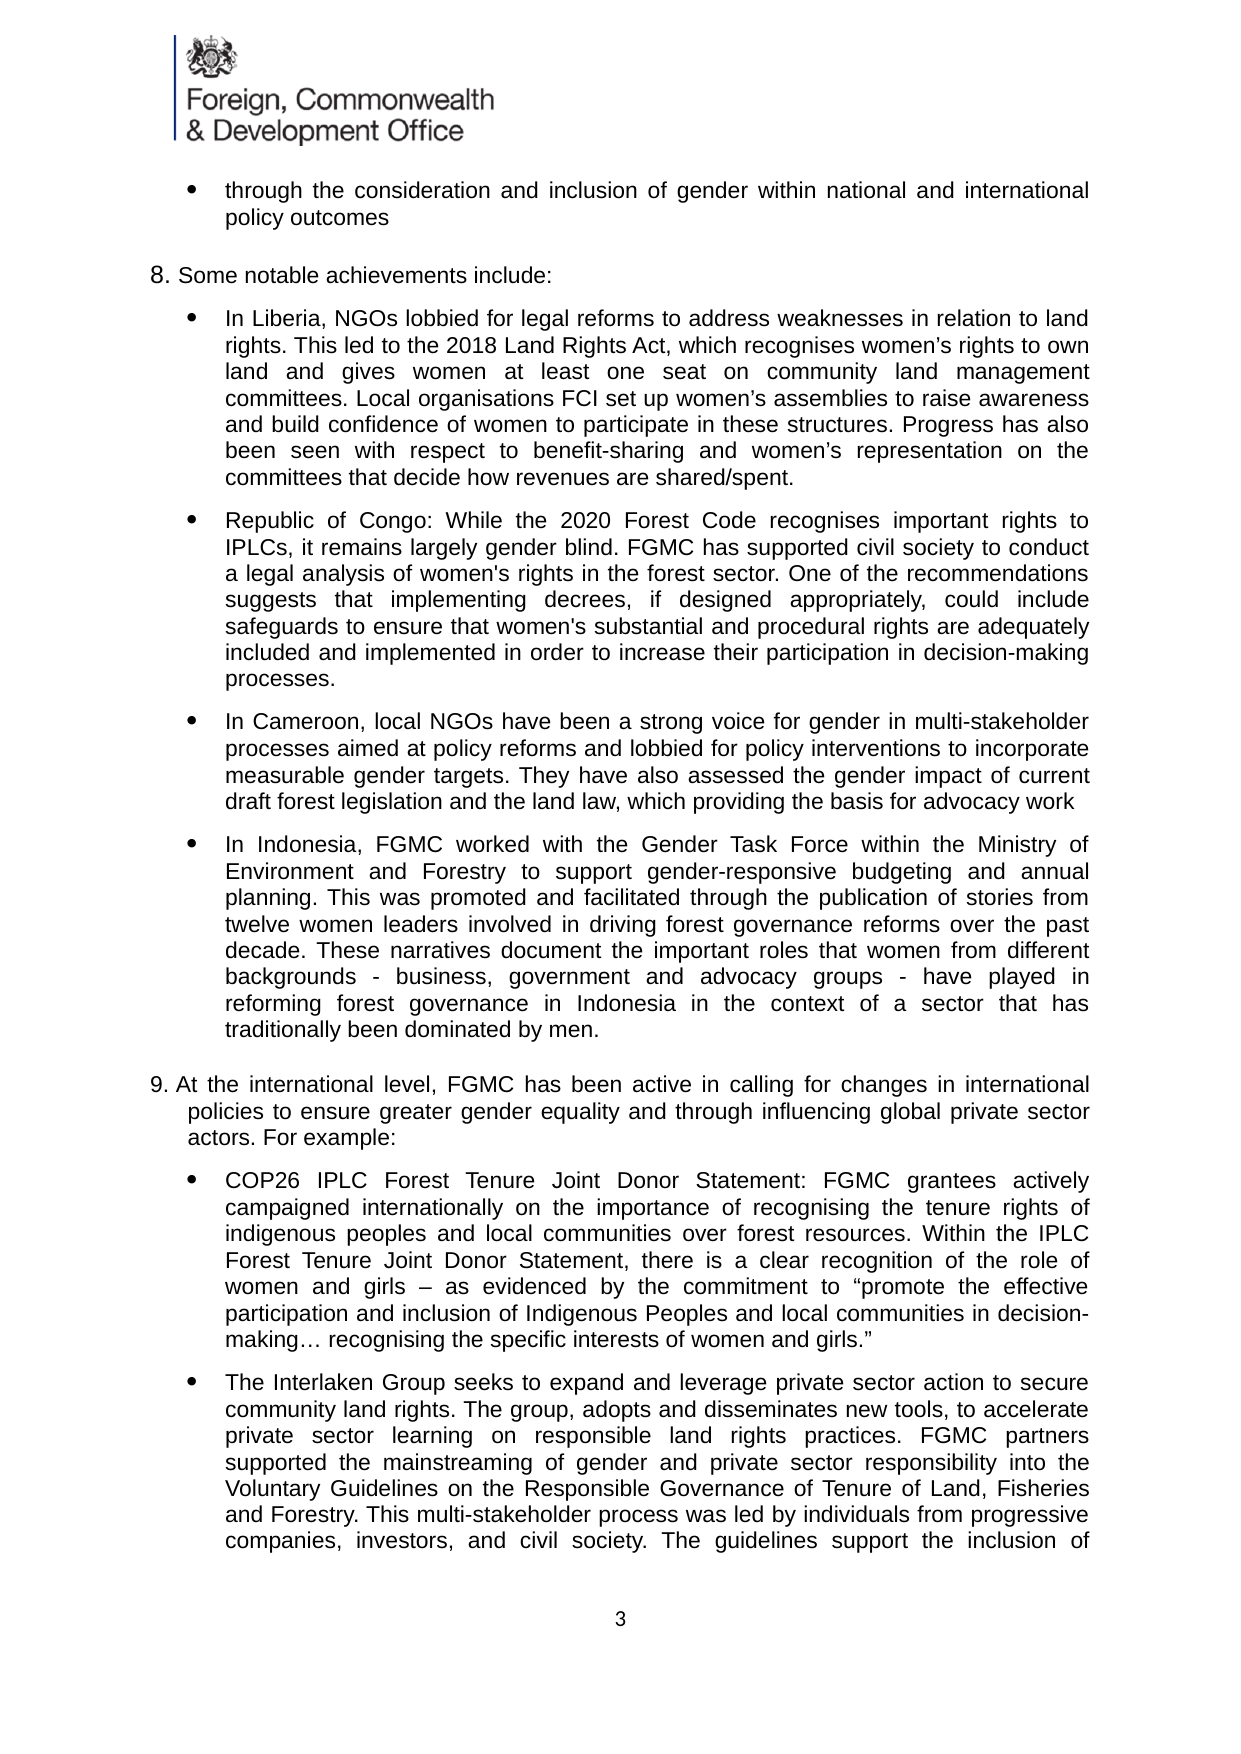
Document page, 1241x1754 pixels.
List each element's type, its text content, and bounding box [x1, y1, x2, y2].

list Some notable achievements include: [150, 259, 1090, 288]
list In Liberia, NGOs lobbied for legal reforms to address weaknesses in relation to land rights. This led to the 2018 Land Rights Act, which recognises women’s rights to own land and gives women at least one seat on community land management committees. Local organisations FCI set up women’s assemblies to raise awareness and build confidence of women to participate in these structures. Progress has also been seen with respect to benefit-sharing and women’s representation on the committees that decide how revenues are shared/spent. [187, 305, 1090, 490]
list At the international level, FGMC has been active in calling for changes in international policies to ensure greater gender equality and through influencing global private sector actors. For example: [150, 1071, 1090, 1151]
list COP26 IPLC Forest Tenure Joint Donor Statement: FGMC grantees actively campaigned internationally on the importance of recognising the tenure rights of indigenous peoples and local communities over forest resources. Within the IPLC Forest Tenure Joint Donor Statement, there is a clear recognition of the role of women and girls – as evidenced by the commitment to “promote the effective participation and inclusion of Indigenous Peoples and local communities in decision-making… recognising the specific interests of women and girls.” [187, 1167, 1090, 1352]
list through the consideration and inclusion of gender within national and international policy outcomes [187, 177, 1090, 230]
list In Indonesia, FGMC worked with the Gender Task Force within the Ministry of Environment and Forestry to support gender-responsive budgeting and annual planning. This was promoted and facilitated through the publication of stories from twelve women leaders involved in driving forest governance reforms over the past decade. These narratives document the important roles that women from different backgrounds - business, government and advocacy groups - have played in reforming forest governance in Indonesia in the context of a sector that has traditionally been dominated by men. [187, 831, 1090, 1042]
list Republic of Congo: While the 2020 Forest Code recognises important rights to IPLCs, it remains largely gender blind. FGMC has supported civil society to conduct a legal analysis of women's rights in the forest sector. One of the recommendations suggests that implementing decrees, if designed appropriately, could include safeguards to ensure that women's substantial and procedural rights are adequately included and implemented in order to increase their participation in decision-making processes. [187, 507, 1090, 692]
list In Cameroon, local NGOs have been a strong voice for gender in multi-stakeholder processes aimed at policy reforms and lobbied for policy interventions to incorporate measurable gender targets. They have also assessed the gender impact of current draft forest legislation and the land law, which providing the basis for advocacy work [187, 708, 1090, 814]
list The Interlaken Group seeks to expand and leverage private sector action to secure community land rights. The group, adopts and disseminates new tools, to accelerate private sector learning on responsible land rights practices. FGMC partners supported the mainstreaming of gender and private sector responsibility into the Voluntary Guidelines on the Responsible Governance of Tenure of Land, Fisheries and Forestry. This multi-stakeholder process was led by individuals from progressive companies, investors, and civil society. The guidelines support the inclusion of [187, 1369, 1090, 1554]
